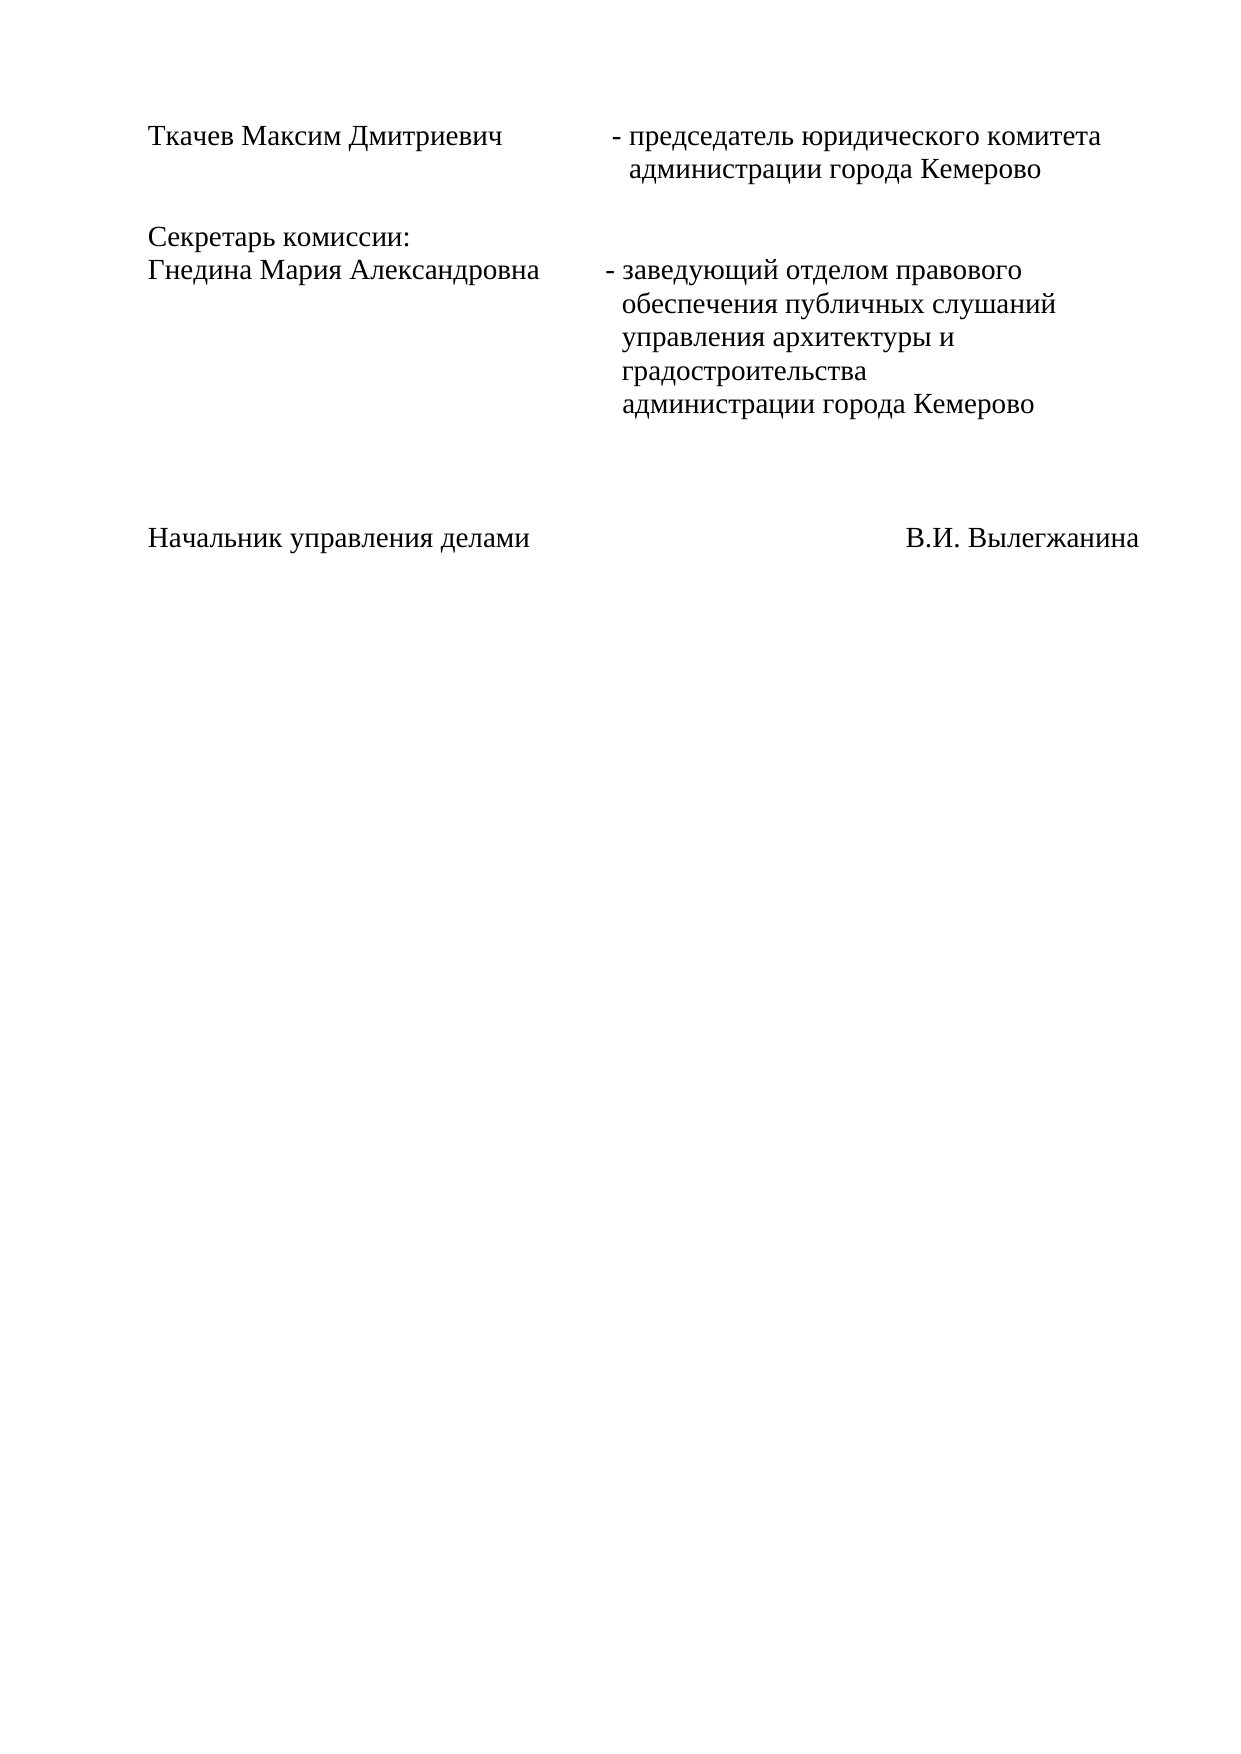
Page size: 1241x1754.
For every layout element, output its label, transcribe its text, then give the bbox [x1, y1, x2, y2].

text обеспечения публичных слушаний [148, 286, 1152, 319]
text Начальник управления делами В.И. Вылегжанина [148, 521, 1152, 554]
text управления архитектуры и [148, 319, 1152, 353]
text Секретарь комиссии: [148, 219, 1152, 252]
text градостроительства [148, 353, 1181, 386]
text администрации города Кемерово [148, 152, 1152, 185]
text администрации города Кемерово [148, 386, 1152, 420]
text Ткачев Максим Дмитриевич - председатель юридического комитета [148, 118, 1152, 152]
text Гнедина Мария Александровна - заведующий отделом правового [148, 252, 1152, 286]
